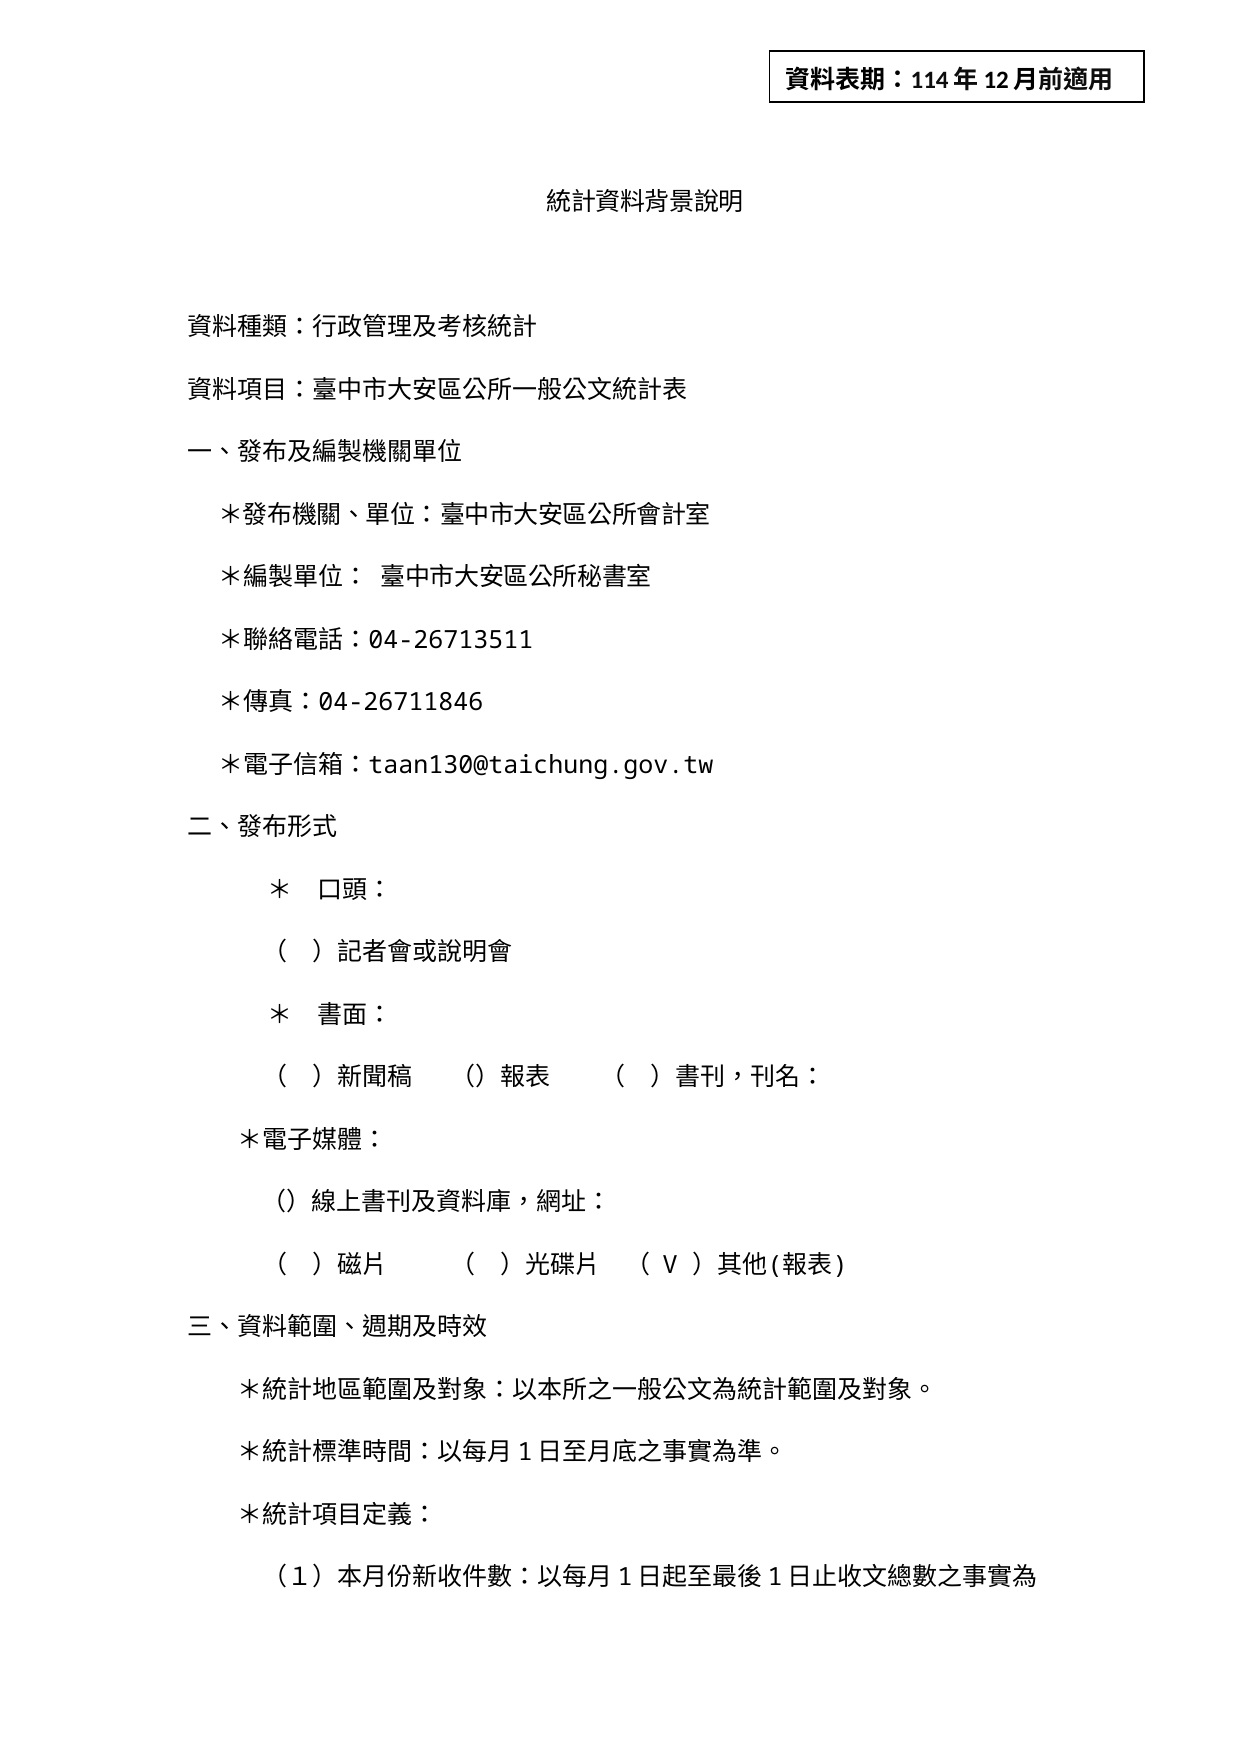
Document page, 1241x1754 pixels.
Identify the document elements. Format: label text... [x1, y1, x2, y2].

text 資料表期：114年12月前適用 [785, 59, 1128, 94]
text 資料種類：行政管理及考核統計 [187, 283, 1053, 346]
text 統計資料背景說明 [237, 158, 1053, 221]
text [770, 52, 1143, 101]
text ＊傳真：04-26711846 [218, 658, 1053, 721]
text ＊電子媒體： [237, 1096, 1053, 1158]
text ＊聯絡電話：04-26713511 [218, 596, 1053, 658]
text （ ）磁片 （ ）光碟片 （ V ）其他(報表) [262, 1221, 1053, 1283]
text （）線上書刊及資料庫，網址： [261, 1158, 1053, 1221]
text 一、發布及編製機關單位 [187, 408, 1053, 471]
text 資料項目：臺中市大安區公所一般公文統計表 [187, 346, 1053, 408]
text ＊統計項目定義： [237, 1471, 1053, 1533]
list 書面： [267, 971, 1053, 1033]
text ＊統計標準時間：以每月1日至月底之事實為準。 [237, 1408, 1053, 1471]
text ＊發布機關、單位：臺中市大安區公所會計室 [218, 471, 1053, 533]
text （ ）新聞稿 （）報表 （ ）書刊，刊名： [262, 1033, 1053, 1096]
text （ ）記者會或說明會 [262, 908, 1053, 971]
list 口頭： [267, 846, 1053, 908]
text 二、發布形式 [187, 783, 1053, 846]
text 三、資料範圍、週期及時效 [187, 1283, 1053, 1346]
text ＊編製單位： 臺中市大安區公所秘書室 [218, 533, 1053, 596]
text ＊統計地區範圍及對象：以本所之一般公文為統計範圍及對象。 [237, 1346, 1053, 1408]
text ＊電子信箱：taan130@taichung.gov.tw [218, 721, 1053, 783]
text （１）本月份新收件數：以每月1日起至最後1日止收文總數之事實為 [262, 1533, 1053, 1596]
